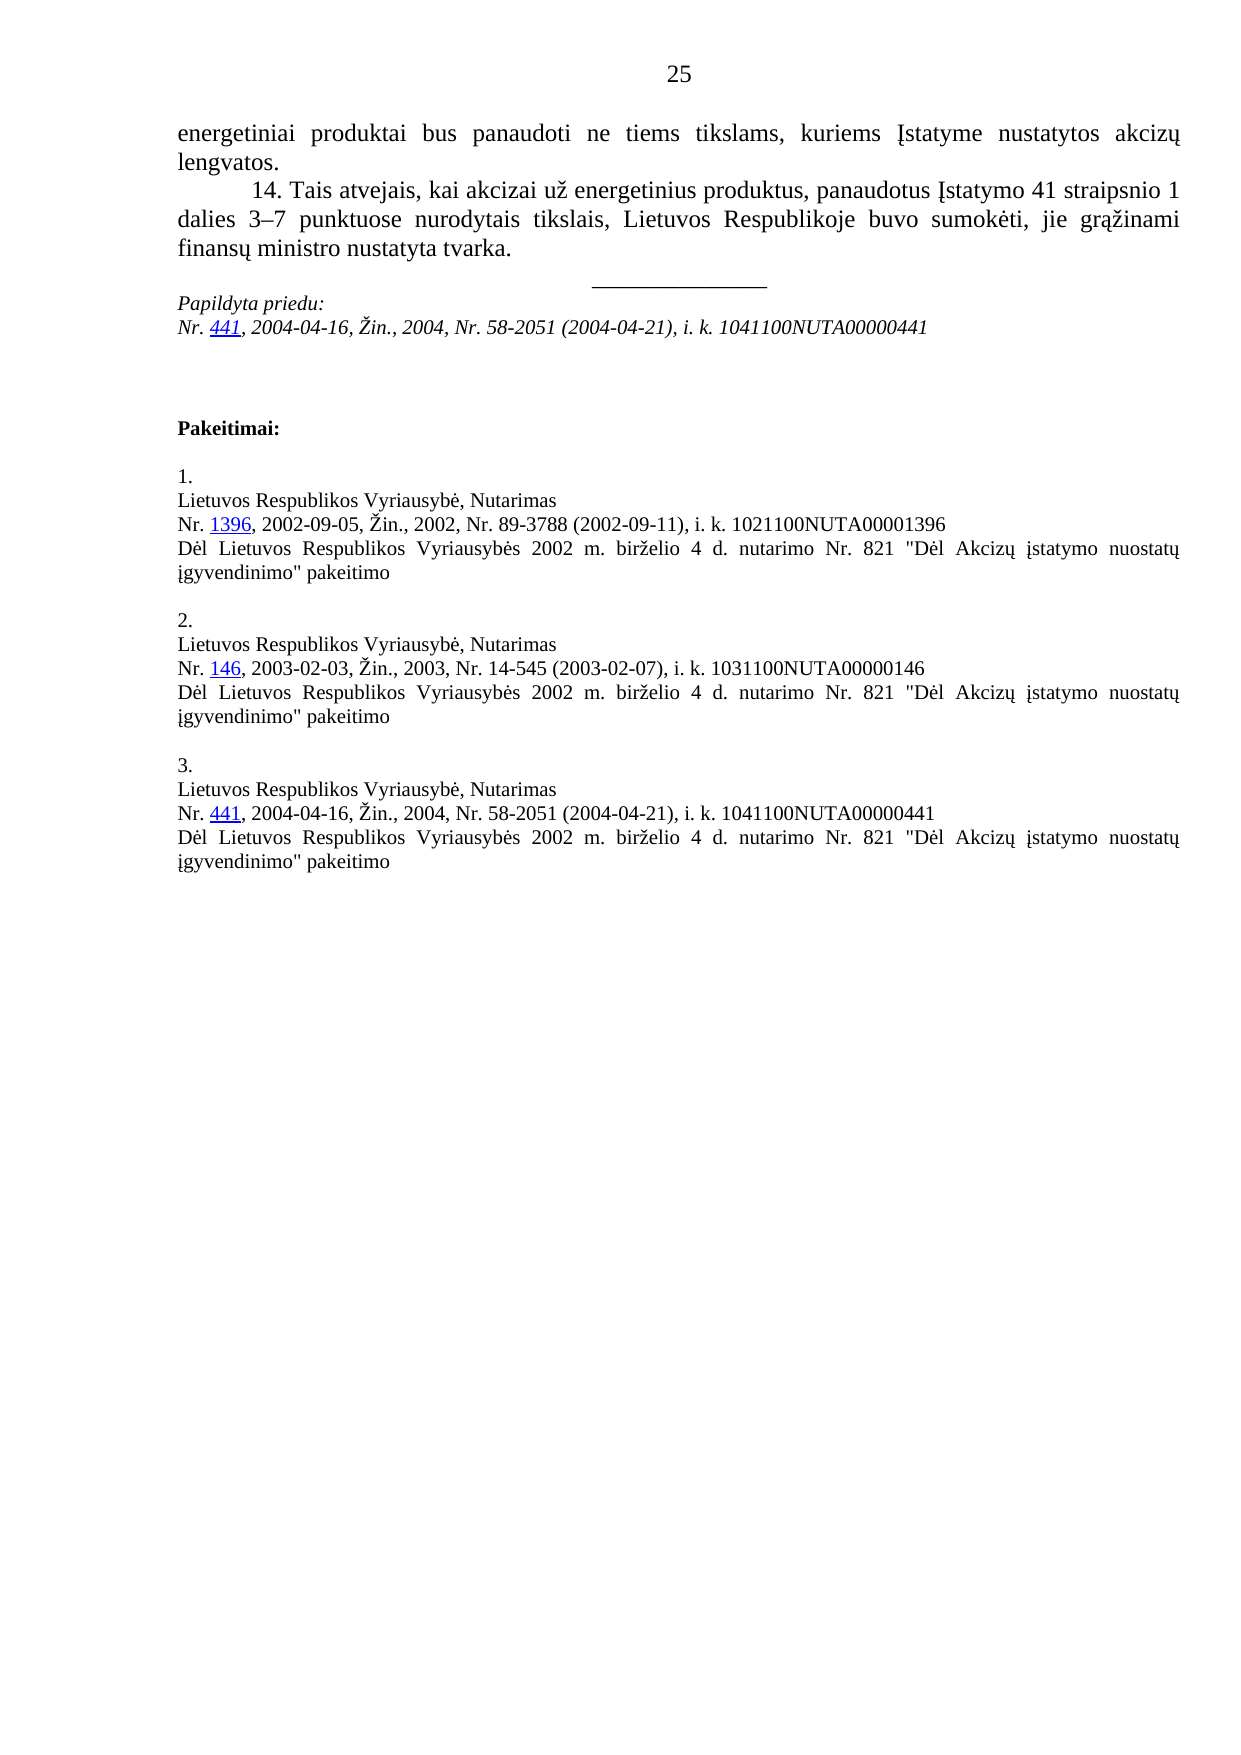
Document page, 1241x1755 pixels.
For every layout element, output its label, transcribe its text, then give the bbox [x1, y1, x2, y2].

text Lietuvos Respublikos Vyriausybė, Nutarimas [177, 632, 1181, 656]
text 3. [177, 752, 1181, 777]
text Nr. 146, 2003-02-03, Žin., 2003, Nr. 14-545 (2003-02-07), i. k. 1031100NUTA00000146 [177, 656, 1181, 680]
text Nr. 1396, 2002-09-05, Žin., 2002, Nr. 89-3788 (2002-09-11), i. k. 1021100NUTA00001396 [177, 512, 1181, 536]
text Nr. 441, 2004-04-16, Žin., 2004, Nr. 58-2051 (2004-04-21), i. k. 1041100NUTA00000441 [177, 801, 1181, 825]
text Dėl Lietuvos Respublikos Vyriausybės 2002 m. birželio 4 d. nutarimo Nr. 821 "Dėl Akcizų įstatymo nuostatų įgyvendinimo" pakeitimo [177, 680, 1181, 728]
text 14. Tais atvejais, kai akcizai už energetinius produktus, panaudotus Įstatymo 41 straipsnio 1 dalies 3–7 punktuose nurodytais tikslais, Lietuvos Respublikoje buvo sumokėti, jie grąžinami finansų ministro nustatyta tvarka. [177, 176, 1181, 262]
text 2. [177, 608, 1181, 632]
text Dėl Lietuvos Respublikos Vyriausybės 2002 m. birželio 4 d. nutarimo Nr. 821 "Dėl Akcizų įstatymo nuostatų įgyvendinimo" pakeitimo [177, 825, 1181, 873]
text Dėl Lietuvos Respublikos Vyriausybės 2002 m. birželio 4 d. nutarimo Nr. 821 "Dėl Akcizų įstatymo nuostatų įgyvendinimo" pakeitimo [177, 536, 1181, 584]
text Lietuvos Respublikos Vyriausybė, Nutarimas [177, 777, 1181, 801]
text Papildyta priedu: [177, 291, 1181, 315]
text ______________ [177, 262, 1181, 291]
text Lietuvos Respublikos Vyriausybė, Nutarimas [177, 488, 1181, 512]
text Pakeitimai: [177, 416, 1181, 440]
text energetiniai produktai bus panaudoti ne tiems tikslams, kuriems Įstatyme nustatytos akcizų lengvatos. [177, 118, 1181, 176]
text 1. [177, 464, 1181, 488]
text Nr. 441, 2004-04-16, Žin., 2004, Nr. 58-2051 (2004-04-21), i. k. 1041100NUTA00000441 [177, 315, 1181, 339]
